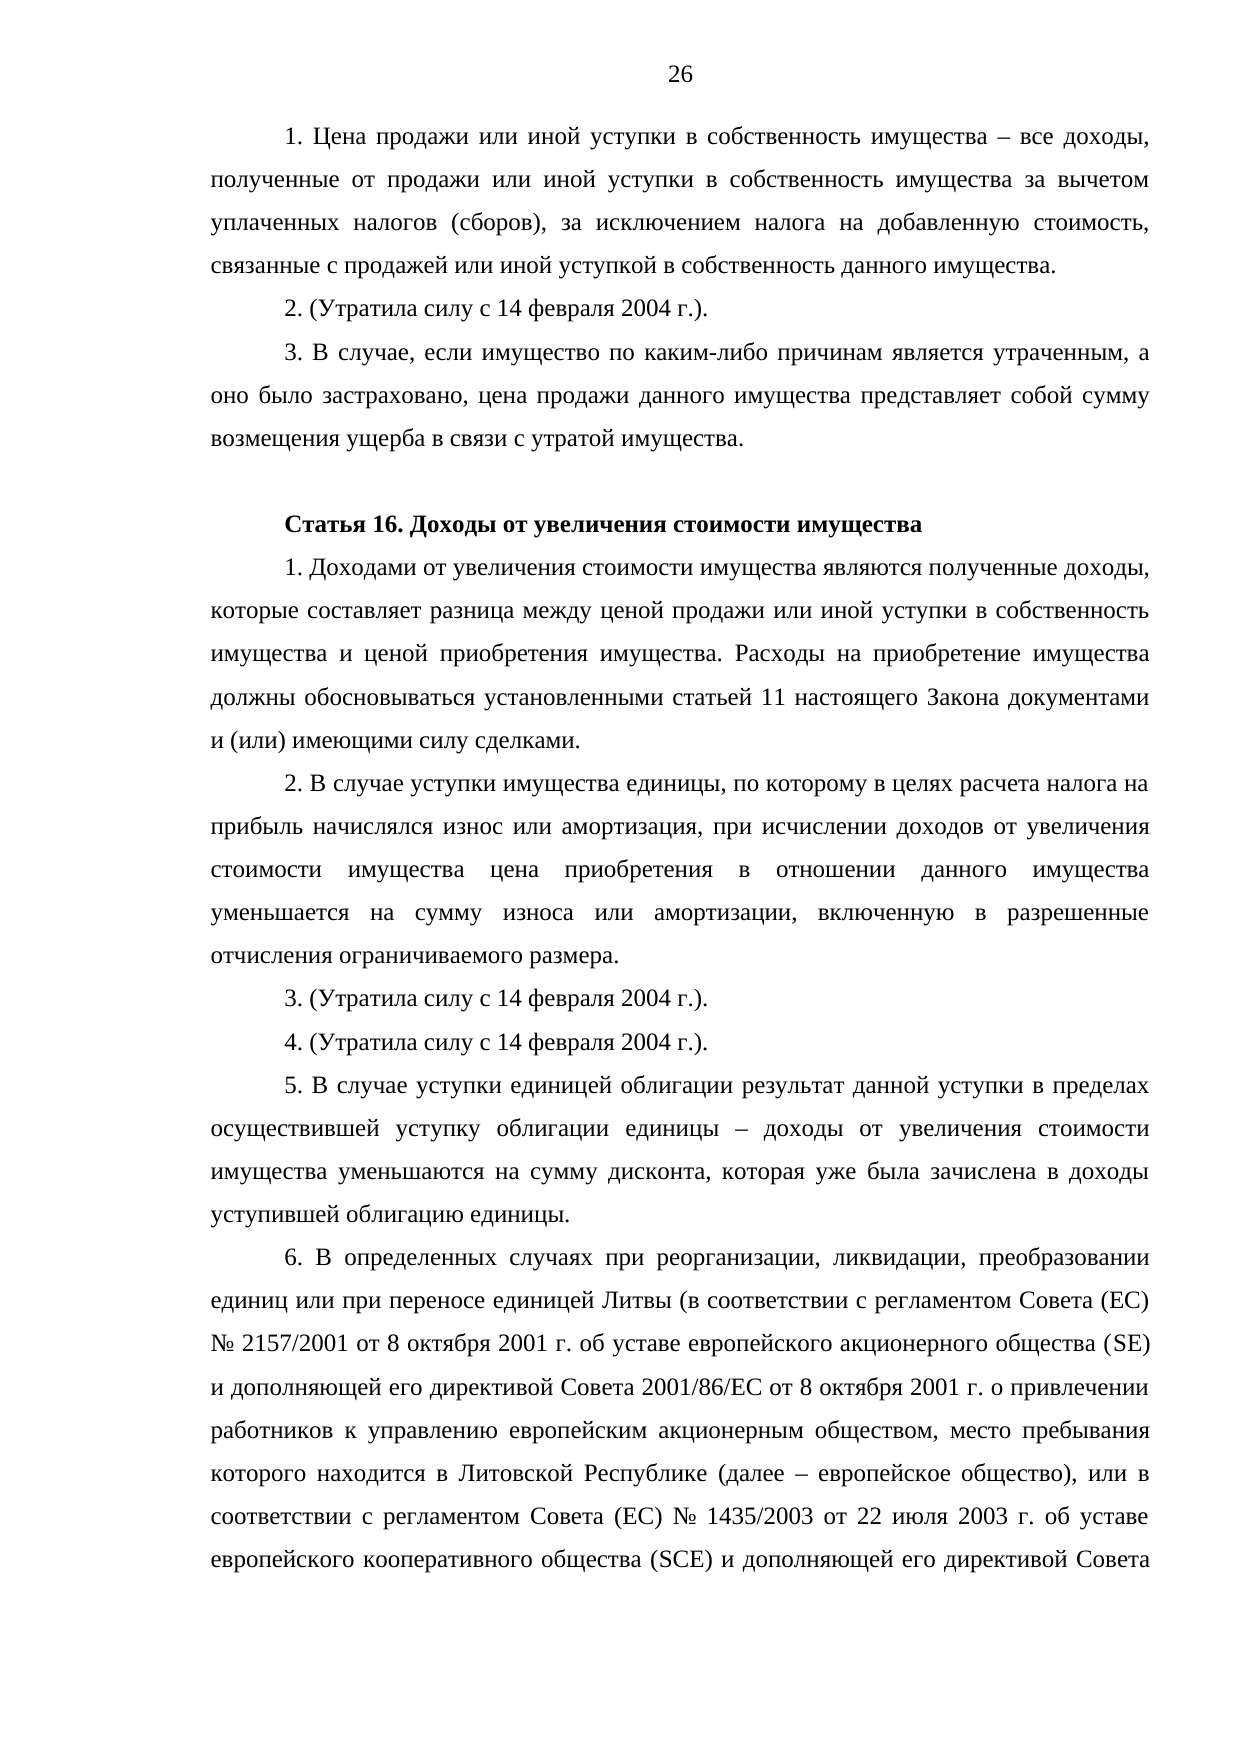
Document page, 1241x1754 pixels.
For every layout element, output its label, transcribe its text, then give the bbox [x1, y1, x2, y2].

text 1. Цена продажи или иной уступки в собственность имущества – все доходы, полученные от продажи или иной уступки в собственность имущества за вычетом уплаченных налогов (сборов), за исключением налога на добавленную стоимость, связанные с продажей или иной уступкой в собственность данного имущества. [210, 121, 1150, 279]
text 1. Доходами от увеличения стоимости имущества являются полученные доходы, которые составляет разница между ценой продажи или иной уступки в собственность имущества и ценой приобретения имущества. Расходы на приобретение имущества должны обосновываться установленными статьей 11 настоящего Закона документами и (или) имеющими силу сделками. [210, 552, 1150, 753]
text 3. В случае, если имущество по каким-либо причинам является утраченным, а оно было застраховано, цена продажи данного имущества представляет собой сумму возмещения ущерба в связи с утратой имущества. [210, 337, 1150, 452]
text 6. В определенных случаях при реорганизации, ликвидации, преобразовании единиц или при переносе единицей Литвы (в соответствии с регламентом Совета (ЕС) № 2157/2001 от 8 октября 2001 г. об уставе европейского акционерного общества (SE) и дополняющей его директивой Совета 2001/86/ЕС от 8 октября 2001 г. о привлечении работников к управлению европейским акционерным обществом, место пребывания которого находится в Литовской Республике (далее – европейское общество), или в соответствии с регламентом Совета (ЕС) № 1435/2003 от 22 июля 2003 г. об уставе европейского кооперативного общества (SCE) и дополняющей его директивой Совета [210, 1242, 1150, 1573]
text 4. (Утратила силу с 14 февраля 2004 г.). [210, 1027, 1150, 1055]
text 5. В случае уступки единицей облигации результат данной уступки в пределах осуществившей уступку облигации единицы – доходы от увеличения стоимости имущества уменьшаются на сумму дисконта, которая уже была зачислена в доходы уступившей облигацию единицы. [210, 1070, 1150, 1228]
text 3. (Утратила силу с 14 февраля 2004 г.). [210, 983, 1150, 1012]
text 2. (Утратила силу с 14 февраля 2004 г.). [210, 293, 1150, 322]
text Статья 16. Доходы от увеличения стоимости имущества [210, 509, 1150, 538]
text 2. В случае уступки имущества единицы, по которому в целях расчета налога на прибыль начислялся износ или амортизация, при исчислении доходов от увеличения стоимости имущества цена приобретения в отношении данного имущества уменьшается на сумму износа или амортизации, включенную в разрешенные отчисления ограничиваемого размера. [210, 768, 1150, 969]
